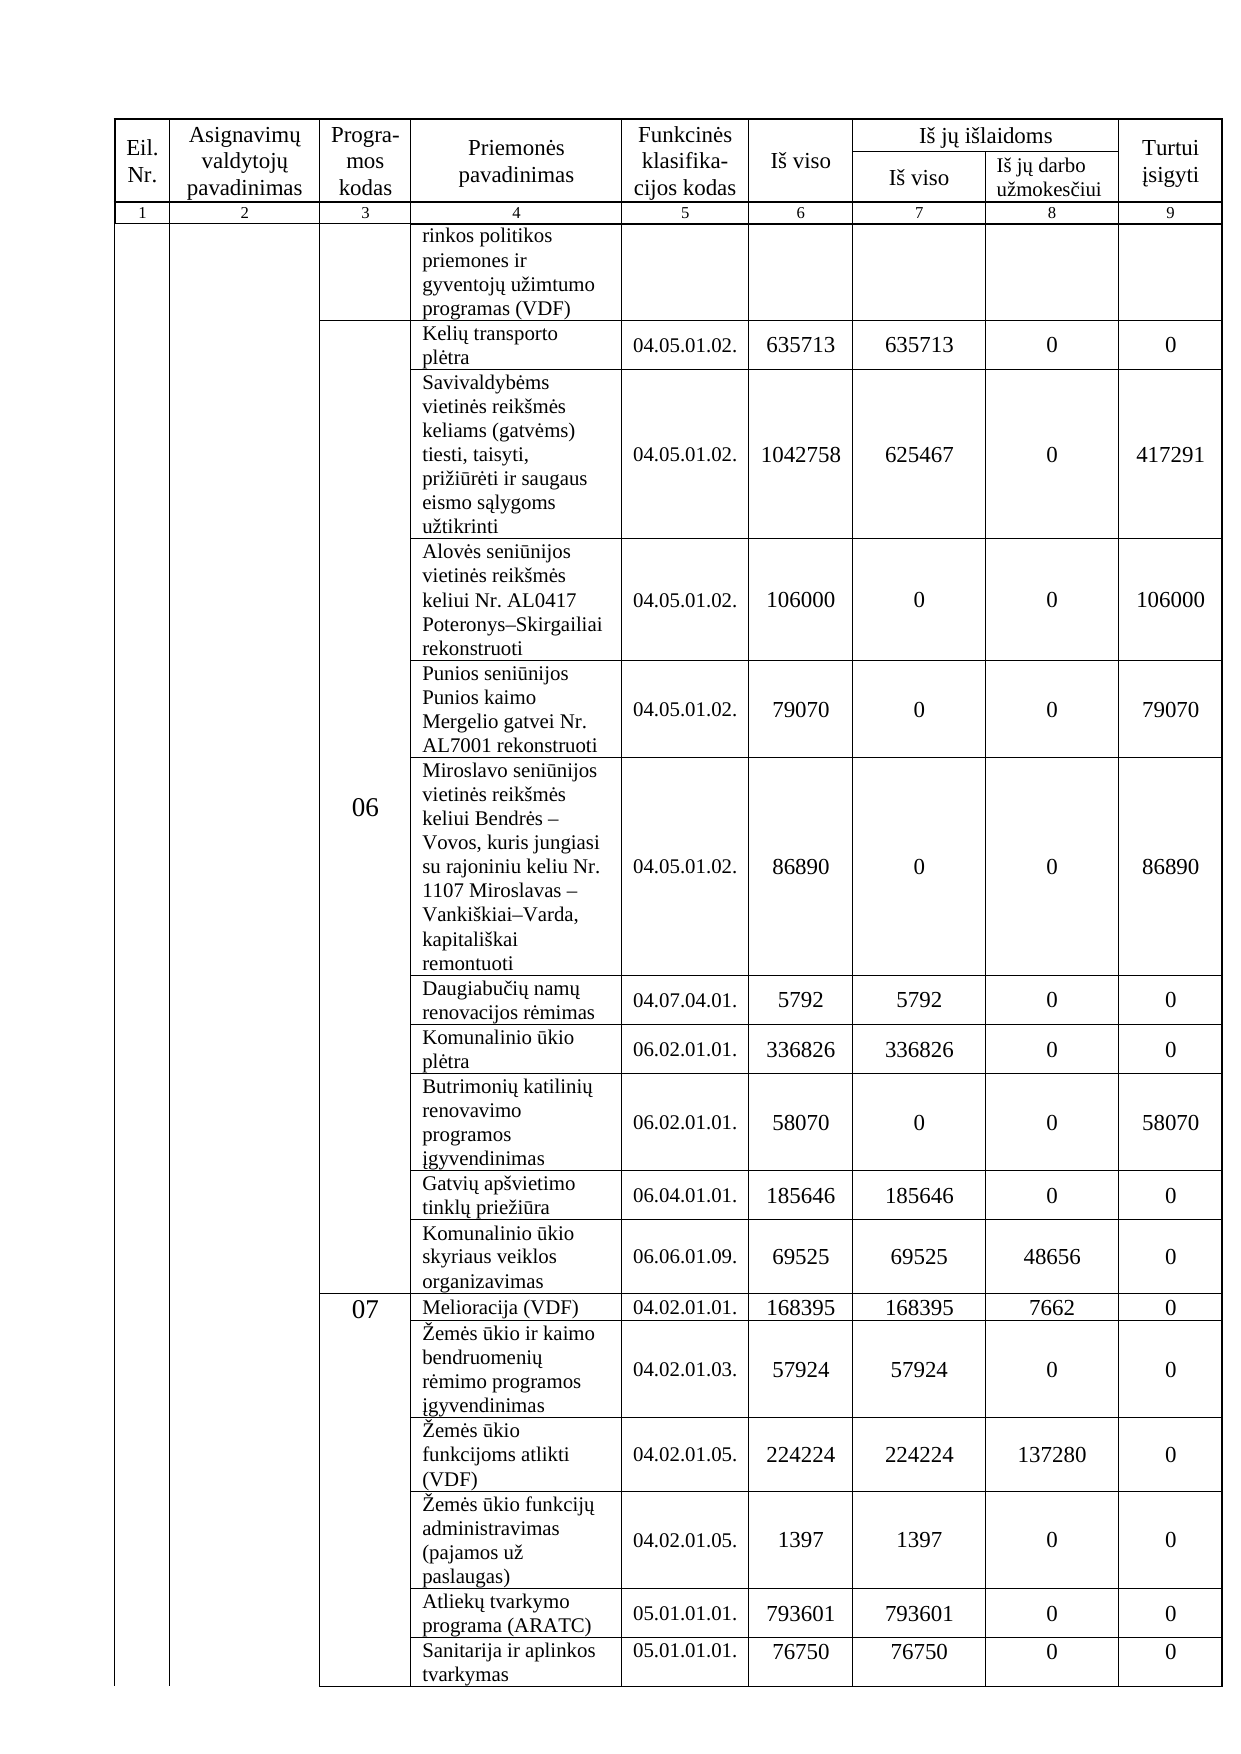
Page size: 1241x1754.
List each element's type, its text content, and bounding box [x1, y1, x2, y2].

table_cell 04.02.01.01. [622, 1294, 748, 1320]
table_cell Butrimonių katilinių renovavimo programos įgyvendinimas [411, 1074, 621, 1170]
table_cell 224224 [853, 1418, 985, 1491]
table_cell 5792 [749, 976, 852, 1024]
table_cell 106000 [1119, 539, 1221, 660]
table_cell Miroslavo seniūnijos vietinės reikšmės keliui Bendrės – Vovos, kuris jungiasi su rajoniniu keliu Nr. 1107 Miroslavas –Vankiškiai–Varda, kapitališkai remontuoti [411, 758, 621, 974]
table_header Turtui įsigyti [1119, 120, 1221, 201]
table_cell 0 [986, 976, 1118, 1024]
table_cell Savivaldybėms vietinės reikšmės keliams (gatvėms) tiesti, taisyti, prižiūrėti ir saugaus eismo sąlygoms užtikrinti [411, 370, 621, 538]
table_cell 1397 [749, 1492, 852, 1588]
table_cell 5 [622, 203, 748, 222]
table_cell 86890 [749, 758, 852, 974]
table_cell [622, 225, 748, 320]
table_cell Kelių transporto plėtra [411, 321, 621, 369]
table_cell 0 [853, 661, 985, 757]
table_cell Daugiabučių namų renovacijos rėmimas [411, 976, 621, 1024]
table_cell Žemės ūkio ir kaimo bendruomenių rėmimo programos įgyvendinimas [411, 1321, 621, 1417]
table_cell 417291 [1119, 370, 1221, 538]
table_cell 57924 [749, 1321, 852, 1417]
table_cell Iš jų darbo užmokesčiui [986, 152, 1118, 201]
table_cell Punios seniūnijos Punios kaimo Mergelio gatvei Nr. AL7001 rekonstruoti [411, 661, 621, 757]
table_cell [1119, 225, 1221, 320]
table_cell 7662 [986, 1294, 1118, 1320]
table_cell 185646 [749, 1171, 852, 1219]
table_cell 0 [986, 1492, 1118, 1588]
table_cell 793601 [749, 1589, 852, 1637]
table_cell 04.05.01.02. [622, 370, 748, 538]
table_header Eil. Nr. [116, 120, 169, 201]
table_cell 0 [1119, 1418, 1221, 1491]
table_cell 0 [1119, 1492, 1221, 1588]
table_cell 05.01.01.01. [622, 1638, 748, 1686]
table_cell 185646 [853, 1171, 985, 1219]
table_cell [749, 225, 852, 320]
table_cell 0 [986, 758, 1118, 974]
table_cell 6 [749, 203, 852, 222]
table_cell 06.04.01.01. [622, 1171, 748, 1219]
table_header Progra-mos kodas [320, 120, 410, 201]
table_cell 336826 [749, 1025, 852, 1073]
table_cell 04.07.04.01. [622, 976, 748, 1024]
table_cell [320, 224, 410, 320]
table_cell 0 [986, 1321, 1118, 1417]
table_cell 7 [853, 203, 985, 222]
table_cell 168395 [749, 1294, 852, 1320]
table_cell 793601 [853, 1589, 985, 1637]
table_cell 625467 [853, 370, 985, 538]
table_header Priemonės pavadinimas [411, 120, 621, 201]
table_cell Komunalinio ūkio skyriaus veiklos organizavimas [411, 1220, 621, 1293]
table_cell 0 [1119, 1025, 1221, 1073]
table_cell 79070 [1119, 661, 1221, 757]
table_cell 635713 [749, 321, 852, 369]
table_cell 0 [986, 1638, 1118, 1686]
table_cell 0 [1119, 1294, 1221, 1320]
table_cell Komunalinio ūkio plėtra [411, 1025, 621, 1073]
table_cell 69525 [749, 1220, 852, 1293]
table_cell 79070 [749, 661, 852, 757]
table_cell 05.01.01.01. [622, 1589, 748, 1637]
table_cell 0 [1119, 1589, 1221, 1637]
table_header Iš viso [749, 120, 852, 201]
table_cell 07 [320, 1294, 410, 1686]
table_cell 04.02.01.03. [622, 1321, 748, 1417]
table_cell 336826 [853, 1025, 985, 1073]
table_cell Gatvių apšvietimo tinklų priežiūra [411, 1171, 621, 1219]
table_cell 224224 [749, 1418, 852, 1491]
table_cell 04.05.01.02. [622, 661, 748, 757]
table_cell 06 [320, 321, 410, 1293]
table_header Iš jų išlaidoms [853, 120, 1118, 151]
table_cell 0 [986, 370, 1118, 538]
table_cell 137280 [986, 1418, 1118, 1491]
table_header Asignavimų valdytojų pavadinimas [170, 120, 319, 201]
table_cell 4 [411, 203, 621, 222]
table_cell 76750 [749, 1638, 852, 1686]
table_cell 3 [320, 203, 410, 222]
table_cell 106000 [749, 539, 852, 660]
table_cell Alovės seniūnijos vietinės reikšmės keliui Nr. AL0417 Poteronys–Skirgailiai rekonstruoti [411, 539, 621, 660]
table_cell 1397 [853, 1492, 985, 1588]
table_cell Sanitarija ir aplinkos tvarkymas [411, 1638, 621, 1686]
table_cell 04.05.01.02. [622, 539, 748, 660]
table_cell 04.02.01.05. [622, 1492, 748, 1588]
table_cell 86890 [1119, 758, 1221, 974]
table_cell [170, 224, 319, 1686]
table_cell 5792 [853, 976, 985, 1024]
table_cell Melioracija (VDF) [411, 1294, 621, 1320]
table_cell Atliekų tvarkymo programa (ARATC) [411, 1589, 621, 1637]
table_cell 0 [1119, 1171, 1221, 1219]
table_cell 0 [1119, 1321, 1221, 1417]
table_cell 58070 [749, 1074, 852, 1170]
table_cell 2 [170, 203, 319, 222]
table_header Funkcinės klasifika-cijos kodas [622, 120, 748, 201]
table_cell 0 [986, 1589, 1118, 1637]
table_cell 69525 [853, 1220, 985, 1293]
table_cell Žemės ūkio funkcijų administravimas (pajamos už paslaugas) [411, 1492, 621, 1588]
table_cell 04.02.01.05. [622, 1418, 748, 1491]
table_cell 0 [986, 1025, 1118, 1073]
table_cell 04.05.01.02. [622, 758, 748, 974]
table_cell 635713 [853, 321, 985, 369]
table_cell 06.02.01.01. [622, 1025, 748, 1073]
table_cell [115, 224, 169, 1686]
table_cell [986, 225, 1118, 320]
table_cell 9 [1119, 203, 1221, 222]
table_cell 0 [853, 539, 985, 660]
table_cell 0 [853, 758, 985, 974]
table_cell rinkos politikos priemones ir gyventojų užimtumo programas (VDF) [411, 225, 621, 320]
table_cell 0 [1119, 1638, 1221, 1686]
table_cell 57924 [853, 1321, 985, 1417]
table_cell 06.06.01.09. [622, 1220, 748, 1293]
table_cell 0 [986, 1171, 1118, 1219]
table_cell Žemės ūkio funkcijoms atlikti (VDF) [411, 1418, 621, 1491]
table_cell 04.05.01.02. [622, 321, 748, 369]
table_cell 0 [1119, 976, 1221, 1024]
table_cell 0 [986, 321, 1118, 369]
table_cell 0 [853, 1074, 985, 1170]
table_cell 1042758 [749, 370, 852, 538]
table_cell 0 [1119, 321, 1221, 369]
table_cell 8 [986, 203, 1118, 222]
table_cell 06.02.01.01. [622, 1074, 748, 1170]
table_cell 168395 [853, 1294, 985, 1320]
table_cell 76750 [853, 1638, 985, 1686]
table_cell 1 [116, 203, 169, 222]
table_cell 0 [986, 661, 1118, 757]
table_cell Iš viso [853, 152, 985, 201]
table_cell 0 [986, 1074, 1118, 1170]
table_cell 58070 [1119, 1074, 1221, 1170]
table_cell 0 [986, 539, 1118, 660]
table_cell 48656 [986, 1220, 1118, 1293]
table_cell [853, 225, 985, 320]
table_cell 0 [1119, 1220, 1221, 1293]
